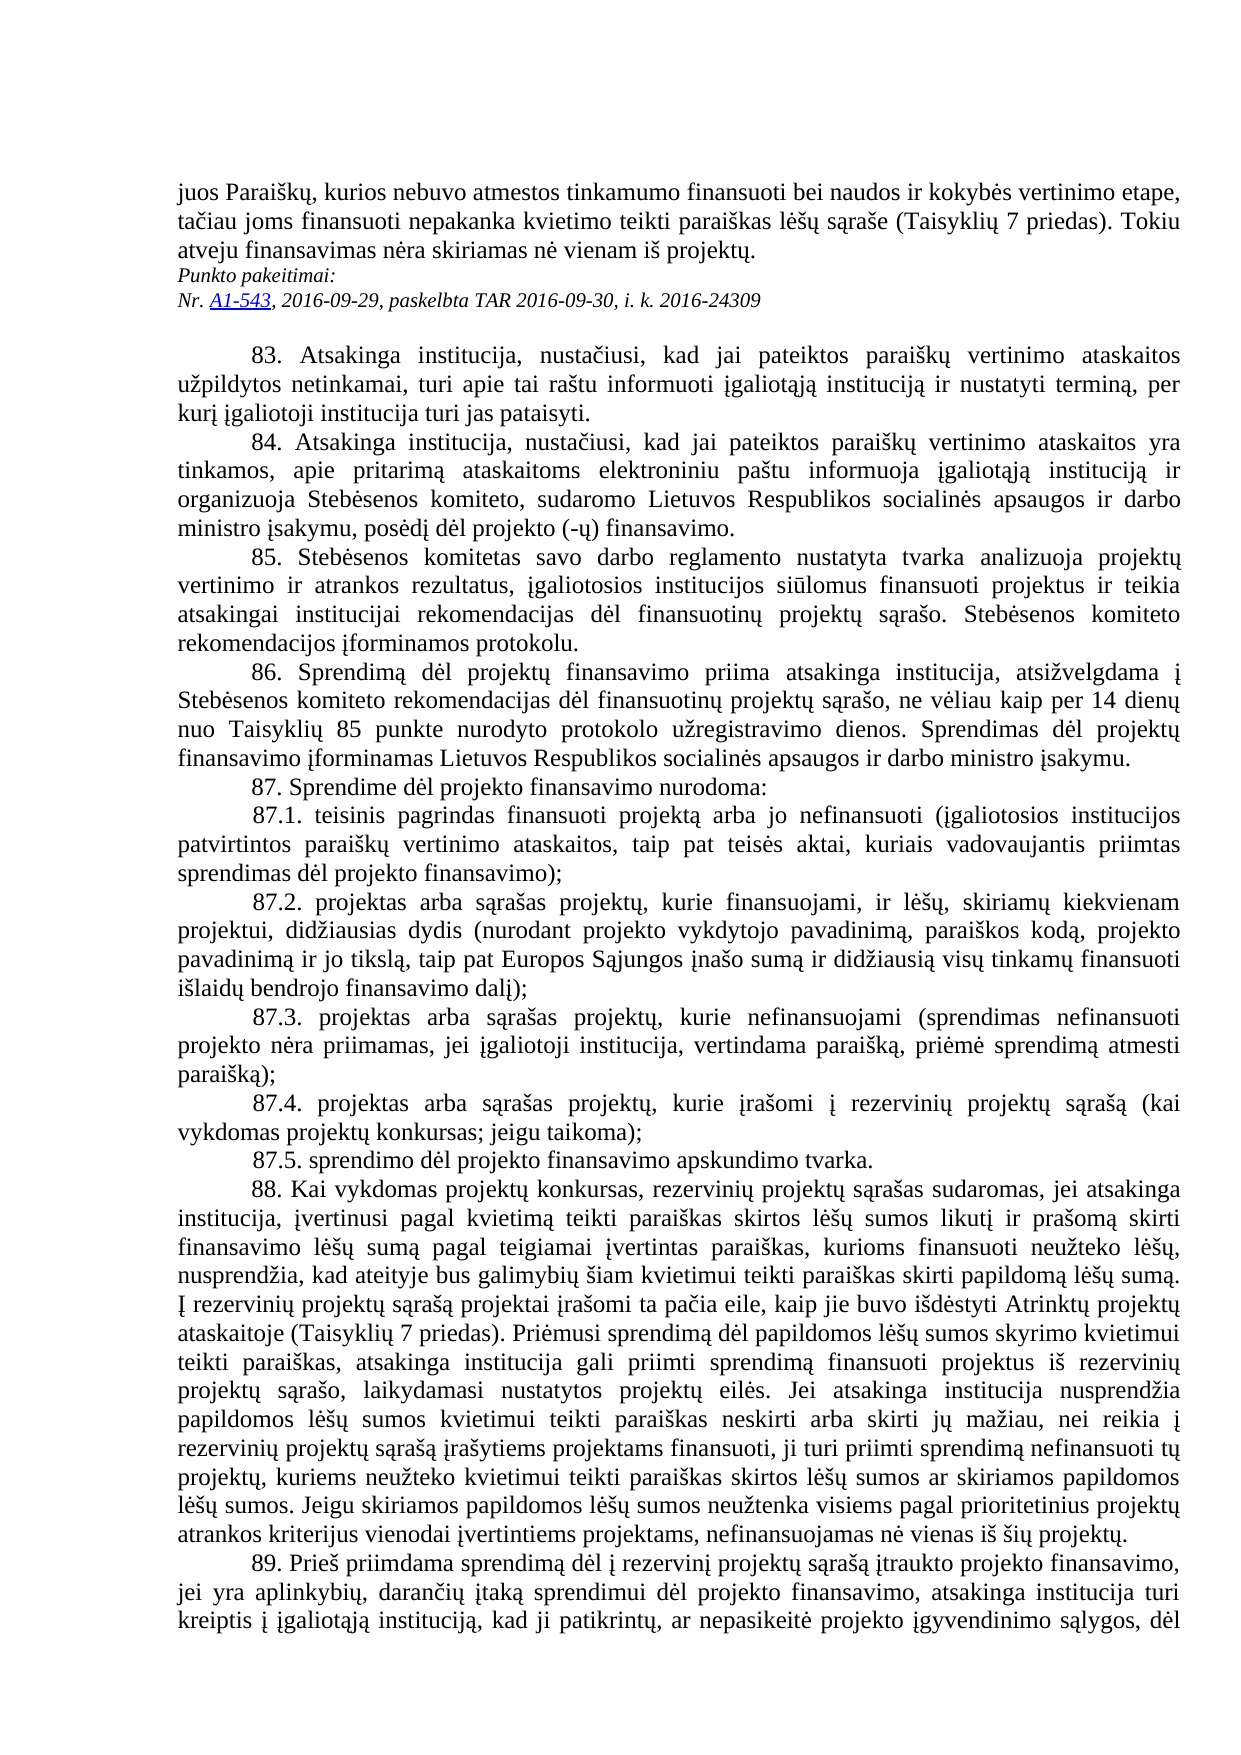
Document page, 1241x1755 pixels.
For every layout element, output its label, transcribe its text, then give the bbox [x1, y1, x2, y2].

text 87. Sprendime dėl projekto finansavimo nurodoma: [251, 772, 1181, 800]
text juos Paraiškų, kurios nebuvo atmestos tinkamumo finansuoti bei naudos ir kokybės vertinimo etape, tačiau joms finansuoti nepakanka kvietimo teikti paraiškas lėšų sąraše (Taisyklių 7 priedas). Tokiu atveju finansavimas nėra skiriamas nė vienam iš projektų. [177, 177, 1181, 263]
text 87.2. projektas arba sąrašas projektų, kurie finansuojami, ir lėšų, skiriamų kiekvienam projektui, didžiausias dydis (nurodant projekto vykdytojo pavadinimą, paraiškos kodą, projekto pavadinimą ir jo tikslą, taip pat Europos Sąjungos įnašo sumą ir didžiausią visų tinkamų finansuoti išlaidų bendrojo finansavimo dalį); [177, 887, 1181, 1002]
text 87.4. projektas arba sąrašas projektų, kurie įrašomi į rezervinių projektų sąrašą (kai vykdomas projektų konkursas; jeigu taikoma); [177, 1088, 1181, 1145]
text 85. Stebėsenos komitetas savo darbo reglamento nustatyta tvarka analizuoja projektų vertinimo ir atrankos rezultatus, įgaliotosios institucijos siūlomus finansuoti projektus ir teikia atsakingai institucijai rekomendacijas dėl finansuotinų projektų sąrašo. Stebėsenos komiteto rekomendacijos įforminamos protokolu. [177, 542, 1181, 657]
text 88. Kai vykdomas projektų konkursas, rezervinių projektų sąrašas sudaromas, jei atsakinga institucija, įvertinusi pagal kvietimą teikti paraiškas skirtos lėšų sumos likutį ir prašomą skirti finansavimo lėšų sumą pagal teigiamai įvertintas paraiškas, kurioms finansuoti neužteko lėšų, nusprendžia, kad ateityje bus galimybių šiam kvietimui teikti paraiškas skirti papildomą lėšų sumą. Į rezervinių projektų sąrašą projektai įrašomi ta pačia eile, kaip jie buvo išdėstyti Atrinktų projektų ataskaitoje (Taisyklių 7 priedas). Priėmusi sprendimą dėl papildomos lėšų sumos skyrimo kvietimui teikti paraiškas, atsakinga institucija gali priimti sprendimą finansuoti projektus iš rezervinių projektų sąrašo, laikydamasi nustatytos projektų eilės. Jei atsakinga institucija nusprendžia papildomos lėšų sumos kvietimui teikti paraiškas neskirti arba skirti jų mažiau, nei reikia į rezervinių projektų sąrašą įrašytiems projektams finansuoti, ji turi priimti sprendimą nefinansuoti tų projektų, kuriems neužteko kvietimui teikti paraiškas skirtos lėšų sumos ar skiriamos papildomos lėšų sumos. Jeigu skiriamos papildomos lėšų sumos neužtenka visiems pagal prioritetinius projektų atrankos kriterijus vienodai įvertintiems projektams, nefinansuojamas nė vienas iš šių projektų. [177, 1174, 1181, 1548]
text 84. Atsakinga institucija, nustačiusi, kad jai pateiktos paraiškų vertinimo ataskaitos yra tinkamos, apie pritarimą ataskaitoms elektroniniu paštu informuoja įgaliotąją instituciją ir organizuoja Stebėsenos komiteto, sudaromo Lietuvos Respublikos socialinės apsaugos ir darbo ministro įsakymu, posėdį dėl projekto (-ų) finansavimo. [177, 427, 1181, 542]
text 86. Sprendimą dėl projektų finansavimo priima atsakinga institucija, atsižvelgdama į Stebėsenos komiteto rekomendacijas dėl finansuotinų projektų sąrašo, ne vėliau kaip per 14 dienų nuo Taisyklių 85 punkte nurodyto protokolo užregistravimo dienos. Sprendimas dėl projektų finansavimo įforminamas Lietuvos Respublikos socialinės apsaugos ir darbo ministro įsakymu. [177, 657, 1181, 772]
text 87.5. sprendimo dėl projekto finansavimo apskundimo tvarka. [177, 1145, 1181, 1174]
text 87.3. projektas arba sąrašas projektų, kurie nefinansuojami (sprendimas nefinansuoti projekto nėra priimamas, jei įgaliotoji institucija, vertindama paraišką, priėmė sprendimą atmesti paraišką); [177, 1002, 1181, 1088]
text 89. Prieš priimdama sprendimą dėl į rezervinį projektų sąrašą įtraukto projekto finansavimo, jei yra aplinkybių, darančių įtaką sprendimui dėl projekto finansavimo, atsakinga institucija turi kreiptis į įgaliotąją instituciją, kad ji patikrintų, ar nepasikeitė projekto įgyvendinimo sąlygos, dėl [177, 1548, 1181, 1634]
text Nr. A1-543, 2016-09-29, paskelbta TAR 2016-09-30, i. k. 2016-24309 [177, 287, 1181, 312]
text 87.1. teisinis pagrindas finansuoti projektą arba jo nefinansuoti (įgaliotosios institucijos patvirtintos paraiškų vertinimo ataskaitos, taip pat teisės aktai, kuriais vadovaujantis priimtas sprendimas dėl projekto finansavimo); [177, 800, 1181, 887]
text 83. Atsakinga institucija, nustačiusi, kad jai pateiktos paraiškų vertinimo ataskaitos užpildytos netinkamai, turi apie tai raštu informuoti įgaliotąją instituciją ir nustatyti terminą, per kurį įgaliotoji institucija turi jas pataisyti. [177, 340, 1181, 427]
text Punkto pakeitimai: [177, 263, 1181, 287]
